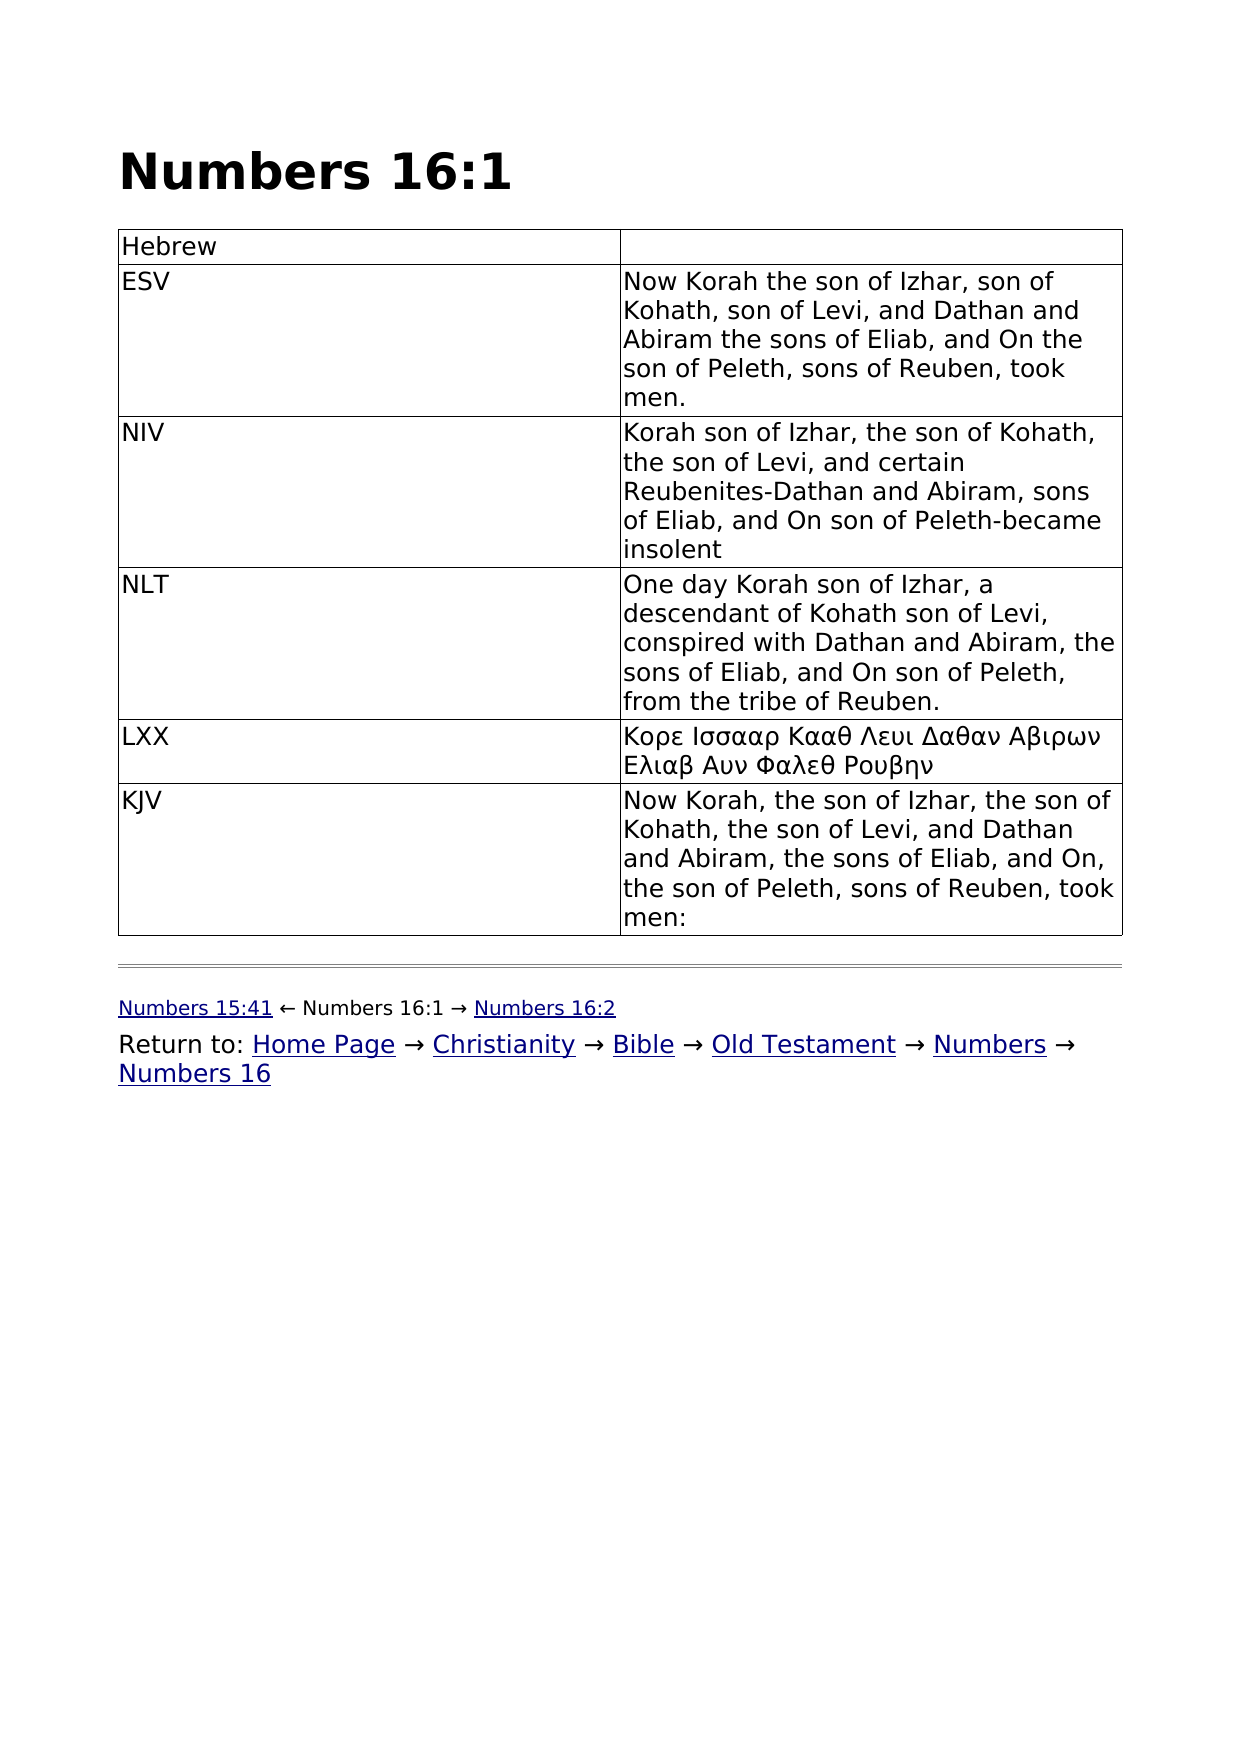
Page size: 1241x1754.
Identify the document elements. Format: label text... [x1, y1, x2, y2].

table_cell NLT [119, 568, 620, 719]
text Return to: Home Page → Christianity → Bible → Old Testament → Numbers → Numbers 16 [118, 1030, 1122, 1089]
table_cell ESV [119, 265, 620, 416]
table_cell KJV [119, 784, 620, 935]
table_cell NIV [119, 417, 620, 567]
table_cell Κορε Ισσααρ Κααθ Λευι Δαθαν Αβιρων Ελιαβ Αυν Φαλεθ Ρουβην [621, 720, 1122, 783]
text Numbers 15:41 ← Numbers 16:1 → Numbers 16:2 [118, 996, 1122, 1030]
table_cell One day Korah son of Izhar, a descendant of Kohath son of Levi, conspired with Dathan and Abiram, the sons of Eliab, and On son of Peleth, from the tribe of Reuben. [621, 568, 1122, 719]
table_cell Now Korah, the son of Izhar, the son of Kohath, the son of Levi, and Dathan and Abiram, the sons of Eliab, and On, the son of Peleth, sons of Reuben, took men: [621, 784, 1122, 935]
table_cell Now Korah the son of Izhar, son of Kohath, son of Levi, and Dathan and Abiram the sons of Eliab, and On the son of Peleth, sons of Reuben, took men. [621, 265, 1122, 416]
table_header [621, 230, 1122, 264]
table_cell LXX [119, 720, 620, 783]
table_cell Korah son of Izhar, the son of Kohath, the son of Levi, and certain Reubenites-Dathan and Abiram, sons of Eliab, and On son of Peleth-became insolent [621, 417, 1122, 567]
table_header Hebrew [119, 230, 620, 264]
subtitle Numbers 16:1 [118, 143, 1122, 201]
